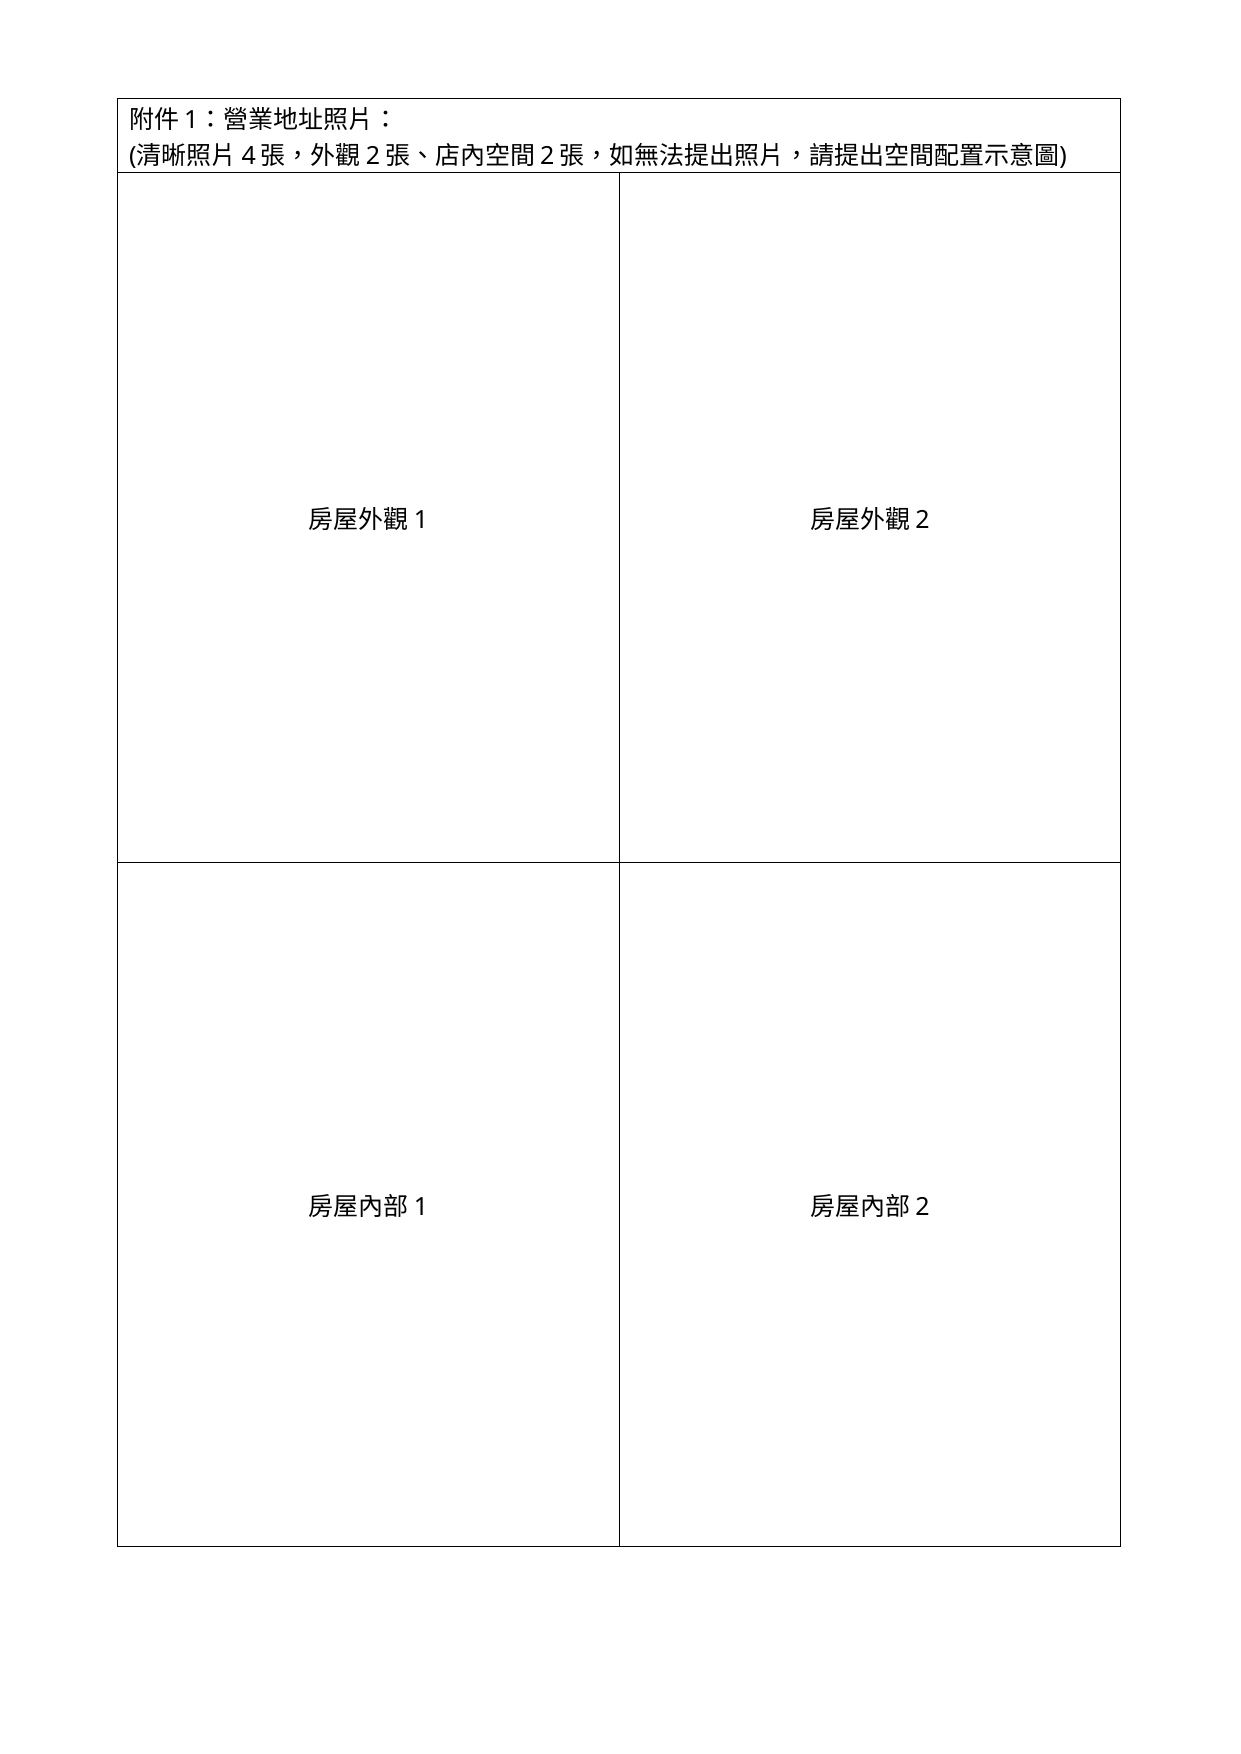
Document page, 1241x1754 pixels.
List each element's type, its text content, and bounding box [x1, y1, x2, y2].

table_cell 房屋外觀2 [620, 173, 1120, 862]
table_cell 房屋內部2 [620, 863, 1120, 1546]
table_cell 房屋外觀1 [118, 173, 619, 862]
table_cell 房屋內部1 [118, 863, 619, 1546]
table_header 附件1：營業地址照片： (清晰照片4張，外觀2張、店內空間2張，如無法提出照片，請提出空間配置示意圖) [118, 99, 1120, 172]
